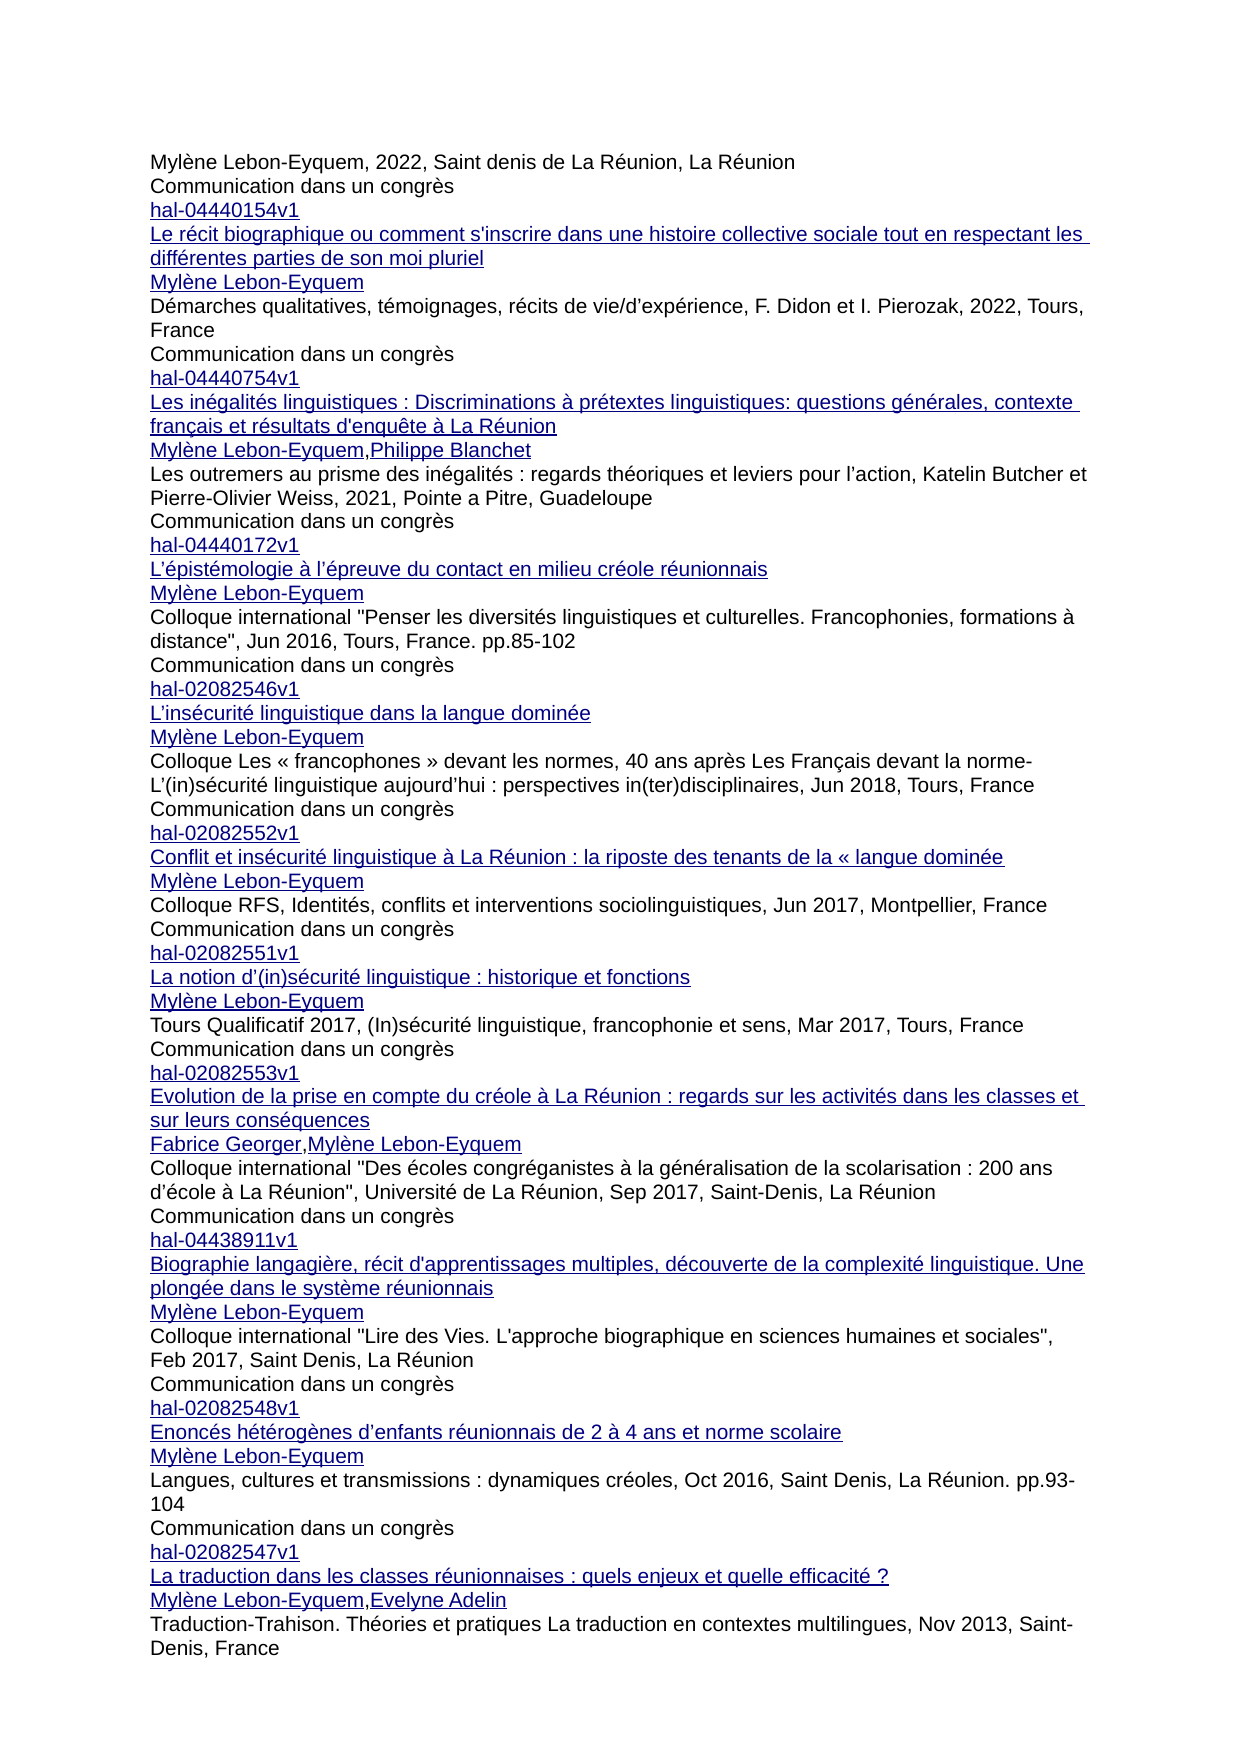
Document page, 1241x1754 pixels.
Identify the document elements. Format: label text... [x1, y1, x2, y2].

table_cell Le récit biographique ou comment s'inscrire dans une histoire collective sociale tout en respectant les [150, 222, 1090, 243]
table_cell différentes parties de son moi pluriel Mylène Lebon-Eyquem Démarches qualitatives, témoignages, récits de vie/d’expérience, F. Didon et I. Pierozak, 2022, Tours, France Communication dans un congrès hal-04440754v1 [150, 244, 1090, 389]
table_cell L’épistémologie à l’épreuve du contact en milieu créole réunionnais Mylène Lebon-Eyquem Colloque international "Penser les diversités linguistiques et culturelles. Francophonies, formations à distance", Jun 2016, Tours, France. pp.85-102 Communication dans un congrès hal-02082546v1 [150, 557, 1090, 701]
table_cell Les inégalités linguistiques : Discriminations à prétextes linguistiques: questions générales, contexte français et résultats d'enquête à La Réunion Mylène Lebon-Eyquem,Philippe Blanchet Les outremers au prisme des inégalités : regards théoriques et leviers pour l’action, Katelin Butcher et Pierre-Olivier Weiss, 2021, Pointe a Pitre, Guadeloupe Communication dans un congrès hal-04440172v1 [150, 390, 1090, 557]
table_cell Enoncés hétérogènes d’enfants réunionnais de 2 à 4 ans et norme scolaire Mylène Lebon-Eyquem Langues, cultures et transmissions : dynamiques créoles, Oct 2016, Saint Denis, La Réunion. pp.93-104 Communication dans un congrès hal-02082547v1 [150, 1420, 1090, 1563]
table_cell L’insécurité linguistique dans la langue dominée Mylène Lebon-Eyquem Colloque Les « francophones » devant les normes, 40 ans après Les Français devant la norme- L’(in)sécurité linguistique aujourd’hui : perspectives in(ter)disciplinaires, Jun 2018, Tours, France Communication dans un congrès hal-02082552v1 [150, 701, 1090, 845]
table_cell Biographie langagière, récit d'apprentissages multiples, découverte de la complexité linguistique. Une plongée dans le système réunionnais Mylène Lebon-Eyquem Colloque international "Lire des Vies. L'approche biographique en sciences humaines et sociales", Feb 2017, Saint Denis, La Réunion Communication dans un congrès hal-02082548v1 [150, 1252, 1090, 1420]
table_cell La notion d’(in)sécurité linguistique : historique et fonctions Mylène Lebon-Eyquem Tours Qualificatif 2017, (In)sécurité linguistique, francophonie et sens, Mar 2017, Tours, France Communication dans un congrès hal-02082553v1 [150, 965, 1090, 1084]
table_cell La traduction dans les classes réunionnaises : quels enjeux et quelle efficacité ? Mylène Lebon-Eyquem,Evelyne Adelin Traduction-Trahison. Théories et pratiques La traduction en contextes multilingues, Nov 2013, Saint-Denis, France [150, 1564, 1090, 1659]
table_cell Conflit et insécurité linguistique à La Réunion : la riposte des tenants de la « langue dominée Mylène Lebon-Eyquem Colloque RFS, Identités, conflits et interventions sociolinguistiques, Jun 2017, Montpellier, France Communication dans un congrès hal-02082551v1 [150, 845, 1090, 964]
table_cell Evolution de la prise en compte du créole à La Réunion : regards sur les activités dans les classes et sur leurs conséquences Fabrice Georger,Mylène Lebon-Eyquem Colloque international "Des écoles congréganistes à la généralisation de la scolarisation : 200 ans d’école à La Réunion", Université de La Réunion, Sep 2017, Saint-Denis, La Réunion Communication dans un congrès hal-04438911v1 [150, 1084, 1090, 1252]
table_cell Mylène Lebon-Eyquem, 2022, Saint denis de La Réunion, La Réunion Communication dans un congrès hal-04440154v1 [150, 150, 1090, 222]
